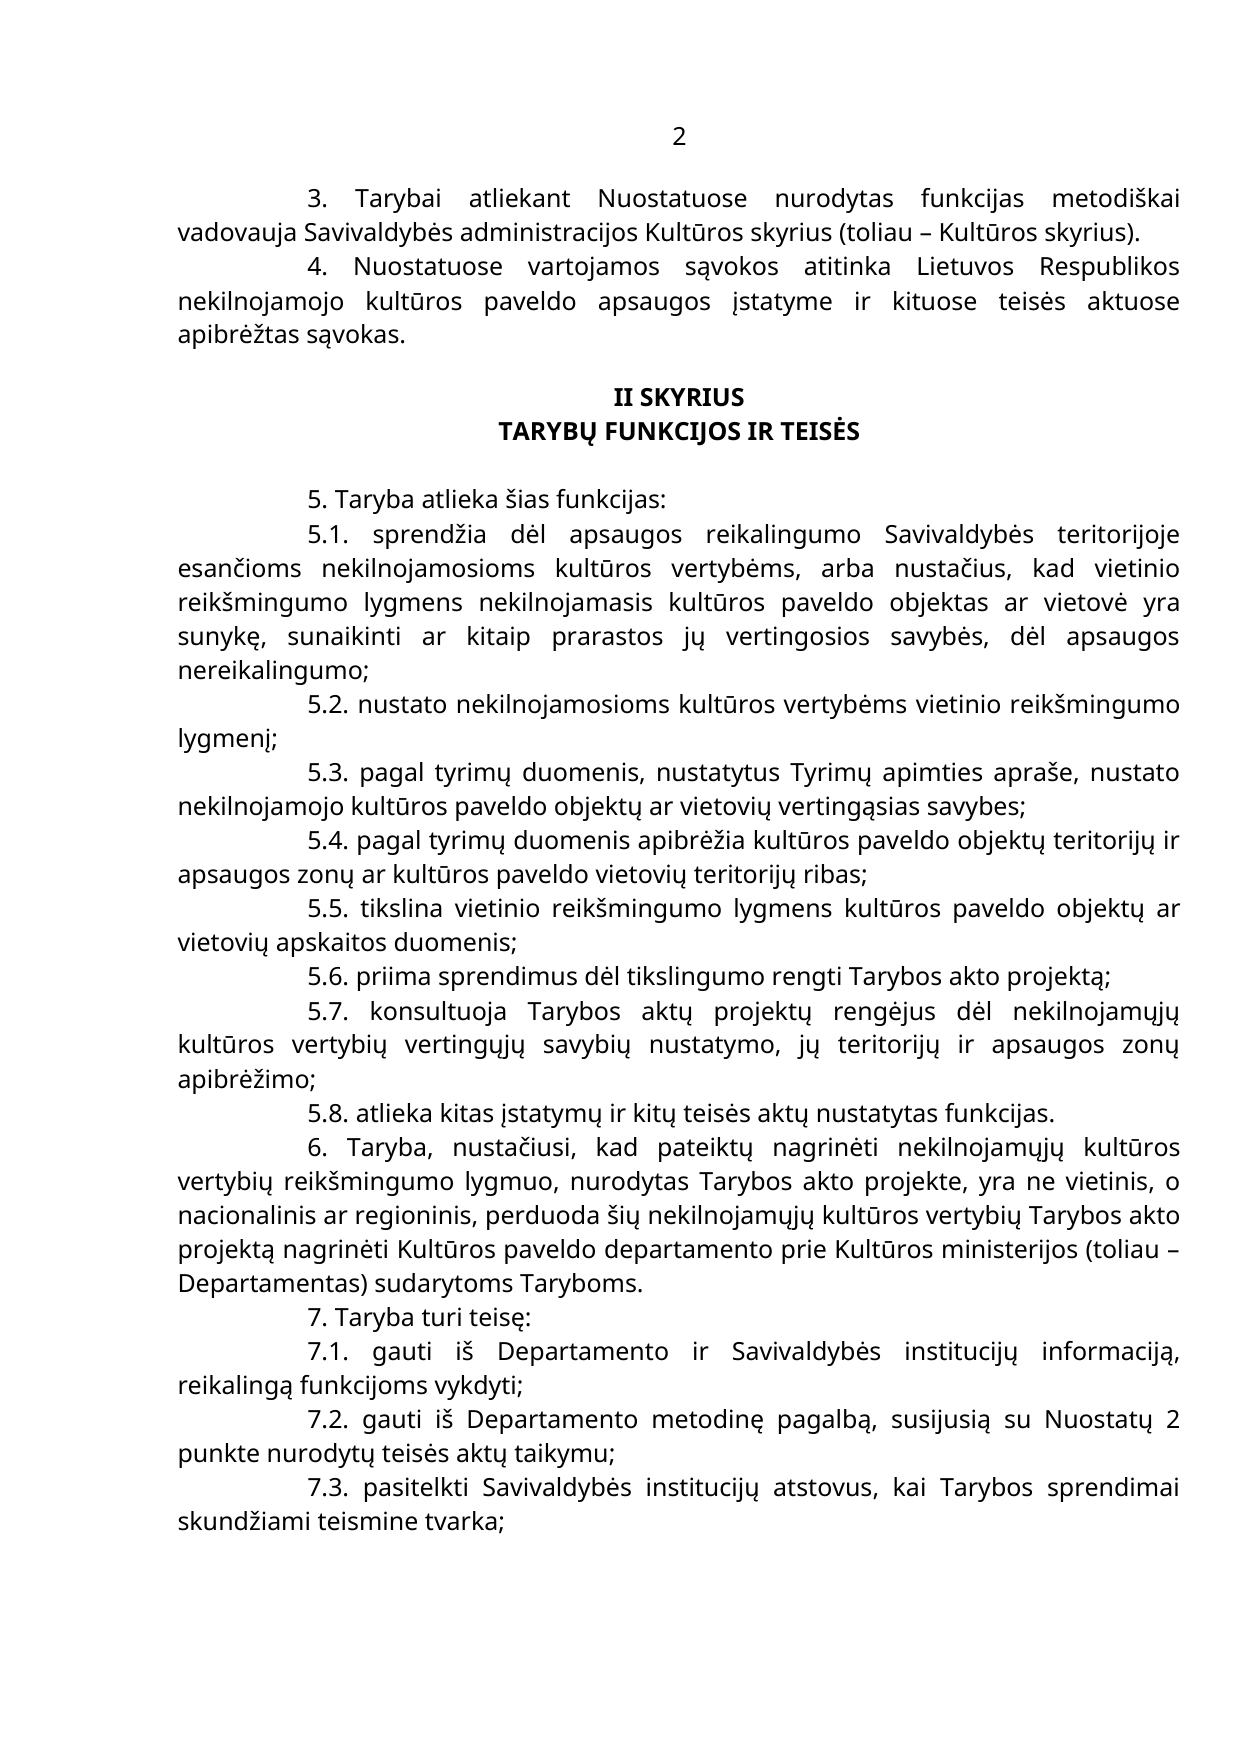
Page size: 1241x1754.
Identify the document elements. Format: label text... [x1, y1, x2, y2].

text 5.6. priima sprendimus dėl tikslingumo rengti Tarybos akto projektą; [177, 959, 1181, 993]
text 5.5. tikslina vietinio reikšmingumo lygmens kultūros paveldo objektų ar vietovių apskaitos duomenis; [177, 891, 1181, 959]
text 7.2. gauti iš Departamento metodinę pagalbą, susijusią su Nuostatų 2 punkte nurodytų teisės aktų taikymu; [177, 1402, 1181, 1470]
text 3. Tarybai atliekant Nuostatuose nurodytas funkcijas metodiškai vadovauja Savivaldybės administracijos Kultūros skyrius (toliau – Kultūros skyrius). [177, 181, 1181, 249]
text 7.3. pasitelkti Savivaldybės institucijų atstovus, kai Tarybos sprendimai skundžiami teismine tvarka; [177, 1470, 1181, 1538]
text 5.1. sprendžia dėl apsaugos reikalingumo Savivaldybės teritorijoje esančioms nekilnojamosioms kultūros vertybėms, arba nustačius, kad vietinio reikšmingumo lygmens nekilnojamasis kultūros paveldo objektas ar vietovė yra sunykę, sunaikinti ar kitaip prarastos jų vertingosios savybės, dėl apsaugos nereikalingumo; [177, 516, 1181, 687]
text II SKYRIUS [177, 380, 1181, 414]
text 5.2. nustato nekilnojamosioms kultūros vertybėms vietinio reikšmingumo lygmenį; [177, 687, 1181, 755]
text 5.4. pagal tyrimų duomenis apibrėžia kultūros paveldo objektų teritorijų ir apsaugos zonų ar kultūros paveldo vietovių teritorijų ribas; [177, 823, 1181, 891]
text 4. Nuostatuose vartojamos sąvokos atitinka Lietuvos Respublikos nekilnojamojo kultūros paveldo apsaugos įstatyme ir kituose teisės aktuose apibrėžtas sąvokas. [177, 249, 1181, 351]
text 7. Taryba turi teisę: [177, 1300, 1181, 1334]
text 5. Taryba atlieka šias funkcijas: [177, 482, 1181, 516]
text 6. Taryba, nustačiusi, kad pateiktų nagrinėti nekilnojamųjų kultūros vertybių reikšmingumo lygmuo, nurodytas Tarybos akto projekte, yra ne vietinis, o nacionalinis ar regioninis, perduoda šių nekilnojamųjų kultūros vertybių Tarybos akto projektą nagrinėti Kultūros paveldo departamento prie Kultūros ministerijos (toliau – Departamentas) sudarytoms Taryboms. [177, 1129, 1181, 1300]
text 5.8. atlieka kitas įstatymų ir kitų teisės aktų nustatytas funkcijas. [177, 1095, 1181, 1129]
text 5.7. konsultuoja Tarybos aktų projektų rengėjus dėl nekilnojamųjų kultūros vertybių vertingųjų savybių nustatymo, jų teritorijų ir apsaugos zonų apibrėžimo; [177, 993, 1181, 1095]
text 5.3. pagal tyrimų duomenis, nustatytus Tyrimų apimties apraše, nustato nekilnojamojo kultūros paveldo objektų ar vietovių vertingąsias savybes; [177, 755, 1181, 823]
text TARYBŲ FUNKCIJOS IR TEISĖS [177, 414, 1181, 448]
text 7.1. gauti iš Departamento ir Savivaldybės institucijų informaciją, reikalingą funkcijoms vykdyti; [177, 1334, 1181, 1402]
